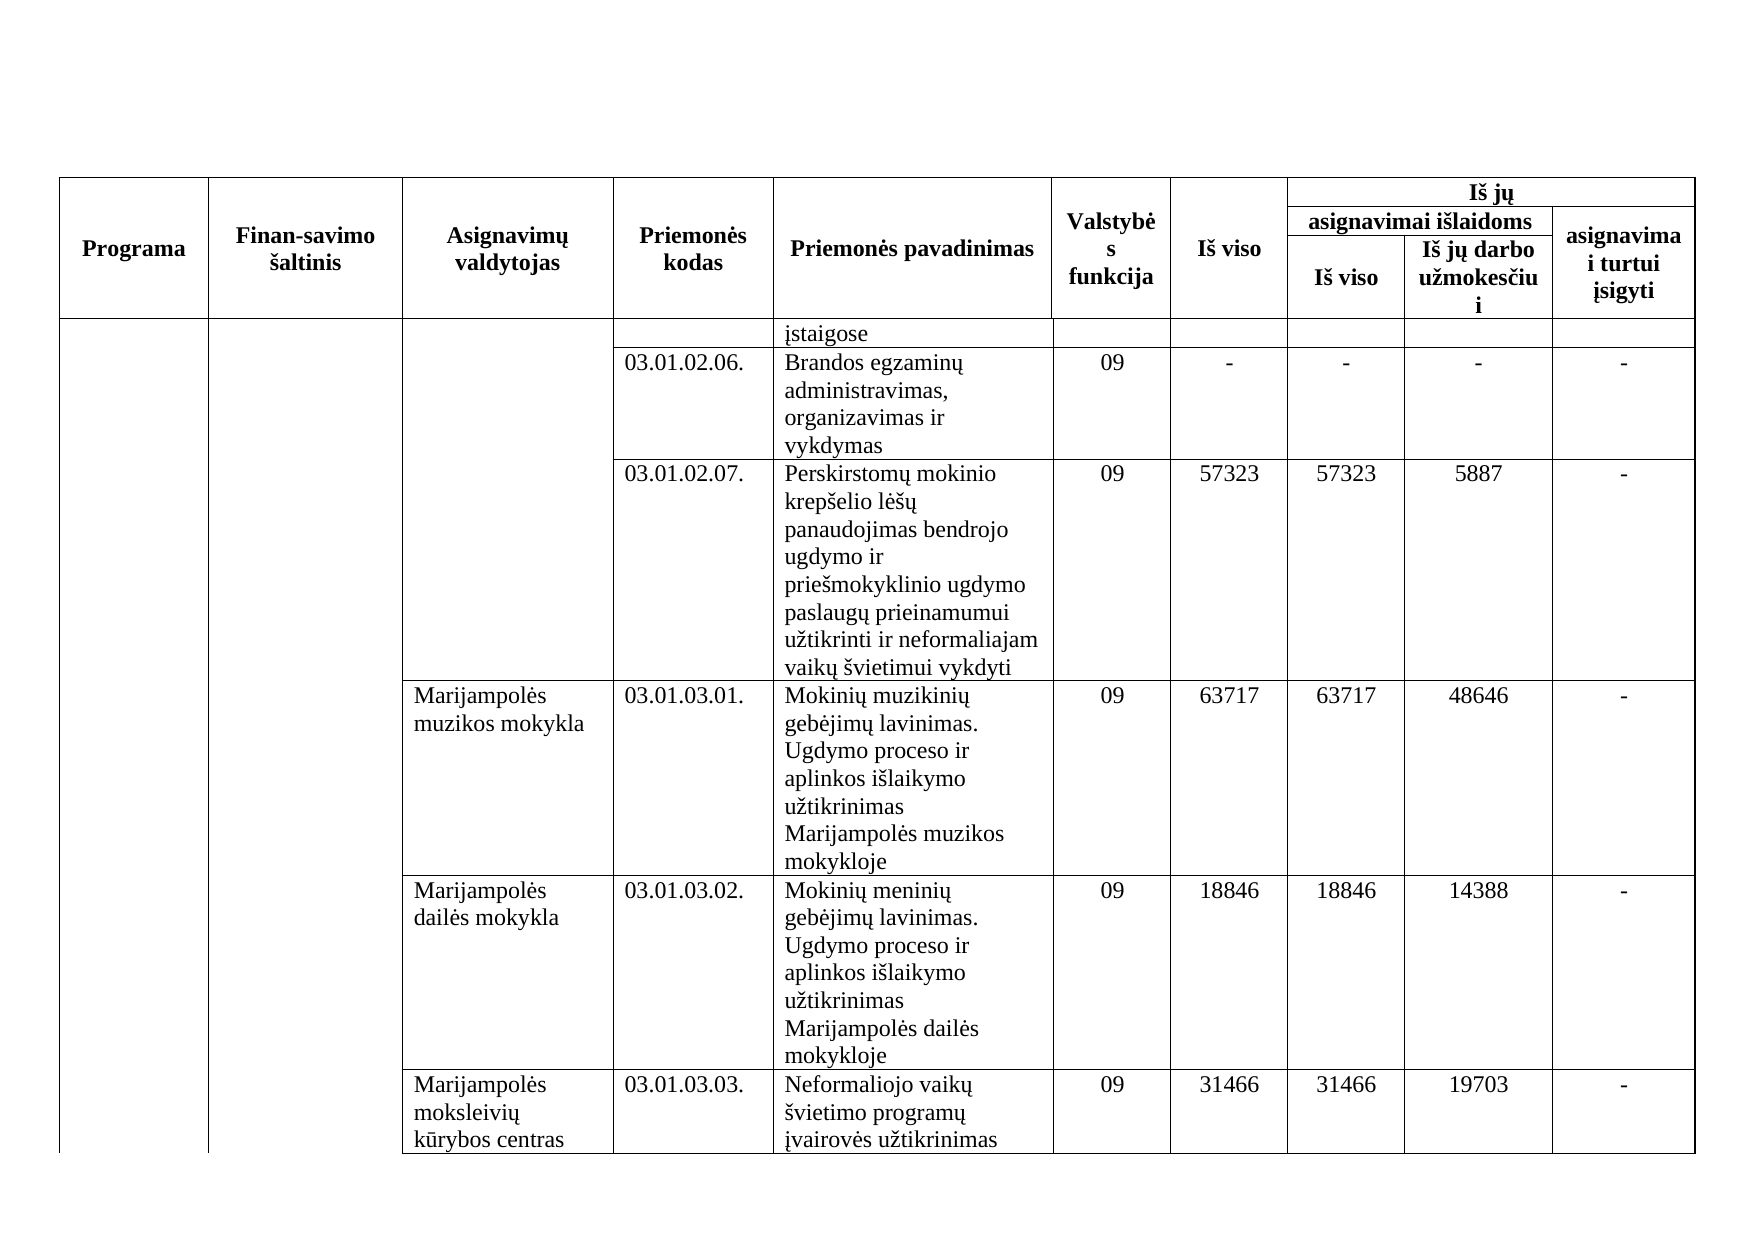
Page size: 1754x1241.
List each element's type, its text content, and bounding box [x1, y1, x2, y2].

table_cell [209, 1069, 402, 1153]
table_cell - [1553, 319, 1694, 347]
table_cell [60, 319, 208, 347]
table_cell 18846 [1288, 876, 1404, 1069]
table_cell 57323 [1171, 460, 1287, 680]
table_cell - [1553, 348, 1694, 458]
table_cell [614, 319, 773, 347]
table_cell asignavimai turtui įsigyti [1553, 207, 1694, 318]
table_header Valstybės funkcija [1052, 178, 1170, 318]
table_cell 09 [1054, 681, 1170, 874]
table_cell [209, 875, 402, 1069]
table_cell [1054, 319, 1170, 347]
table_cell Iš jų darbo užmokesčiui [1405, 236, 1552, 318]
table_cell - [1553, 1070, 1694, 1153]
table_header Finan-savimo šaltinis [209, 178, 402, 318]
table_cell 31466 [1171, 1070, 1287, 1153]
table_header Iš jų [1288, 178, 1694, 206]
table_cell [403, 319, 613, 347]
table_cell 63717 [1171, 681, 1287, 874]
table_cell [403, 459, 613, 680]
table_cell [60, 459, 208, 680]
table_cell 03.01.03.02. [614, 876, 773, 1069]
table_cell [1405, 319, 1552, 347]
table_cell [60, 347, 208, 458]
table_header Iš viso [1171, 178, 1287, 318]
table_cell 19703 [1405, 1070, 1552, 1153]
table_header Priemonės pavadinimas [774, 178, 1051, 318]
table_cell Mokinių muzikinių gebėjimų lavinimas. Ugdymo proceso ir aplinkos išlaikymo užtikrinimas Marijampolės muzikos mokykloje [774, 681, 1053, 874]
table_cell - [1171, 348, 1287, 458]
table_cell - [1405, 348, 1552, 458]
table_cell Brandos egzaminų administravimas, organizavimas ir vykdymas [774, 348, 1053, 458]
table_cell 48646 [1405, 681, 1552, 874]
table_cell - [1553, 876, 1694, 1069]
table_cell [60, 1069, 208, 1153]
table_cell 5887 [1405, 460, 1552, 680]
table_cell Iš viso [1288, 236, 1404, 318]
table_cell [209, 319, 402, 347]
table_cell 09 [1054, 1070, 1170, 1153]
table_cell [403, 347, 613, 458]
table_cell [60, 680, 208, 874]
table_cell [60, 875, 208, 1069]
table_cell Perskirstomų mokinio krepšelio lėšų panaudojimas bendrojo ugdymo ir priešmokyklinio ugdymo paslaugų prieinamumui užtikrinti ir neformaliajam vaikų švietimui vykdyti [774, 460, 1053, 680]
table_cell [1171, 319, 1287, 347]
table_cell 18846 [1171, 876, 1287, 1069]
table_cell Marijampolės dailės mokykla [403, 876, 613, 1069]
table_cell asignavimai išlaidoms [1288, 207, 1552, 234]
table_header Priemonės kodas [614, 178, 773, 318]
table_cell [1288, 319, 1404, 347]
table_cell - [1288, 348, 1404, 458]
table_cell 09 [1054, 876, 1170, 1069]
table_cell 03.01.02.06. [614, 348, 773, 458]
table_cell 09 [1054, 460, 1170, 680]
table_cell Neformaliojo vaikų švietimo programų įvairovės užtikrinimas [774, 1070, 1053, 1153]
table_cell 09 [1054, 348, 1170, 458]
table_cell 03.01.02.07. [614, 460, 773, 680]
table_cell - [1553, 681, 1694, 874]
table_header Programa [60, 178, 208, 318]
table_cell 03.01.03.03. [614, 1070, 773, 1153]
table_cell 57323 [1288, 460, 1404, 680]
table_cell - [1553, 460, 1694, 680]
table_cell [209, 347, 402, 458]
table_cell Marijampolės muzikos mokykla [403, 681, 613, 874]
table_header Asignavimų valdytojas [403, 178, 613, 318]
table_cell Mokinių meninių gebėjimų lavinimas. Ugdymo proceso ir aplinkos išlaikymo užtikrinimas Marijampolės dailės mokykloje [774, 876, 1053, 1069]
table_cell 03.01.03.01. [614, 681, 773, 874]
table_cell 63717 [1288, 681, 1404, 874]
table_cell [209, 459, 402, 680]
table_cell Marijampolės moksleivių kūrybos centras [403, 1070, 613, 1153]
table_cell 31466 [1288, 1070, 1404, 1153]
table_cell 14388 [1405, 876, 1552, 1069]
table_cell įstaigose [774, 319, 1053, 347]
table_cell [209, 680, 402, 874]
